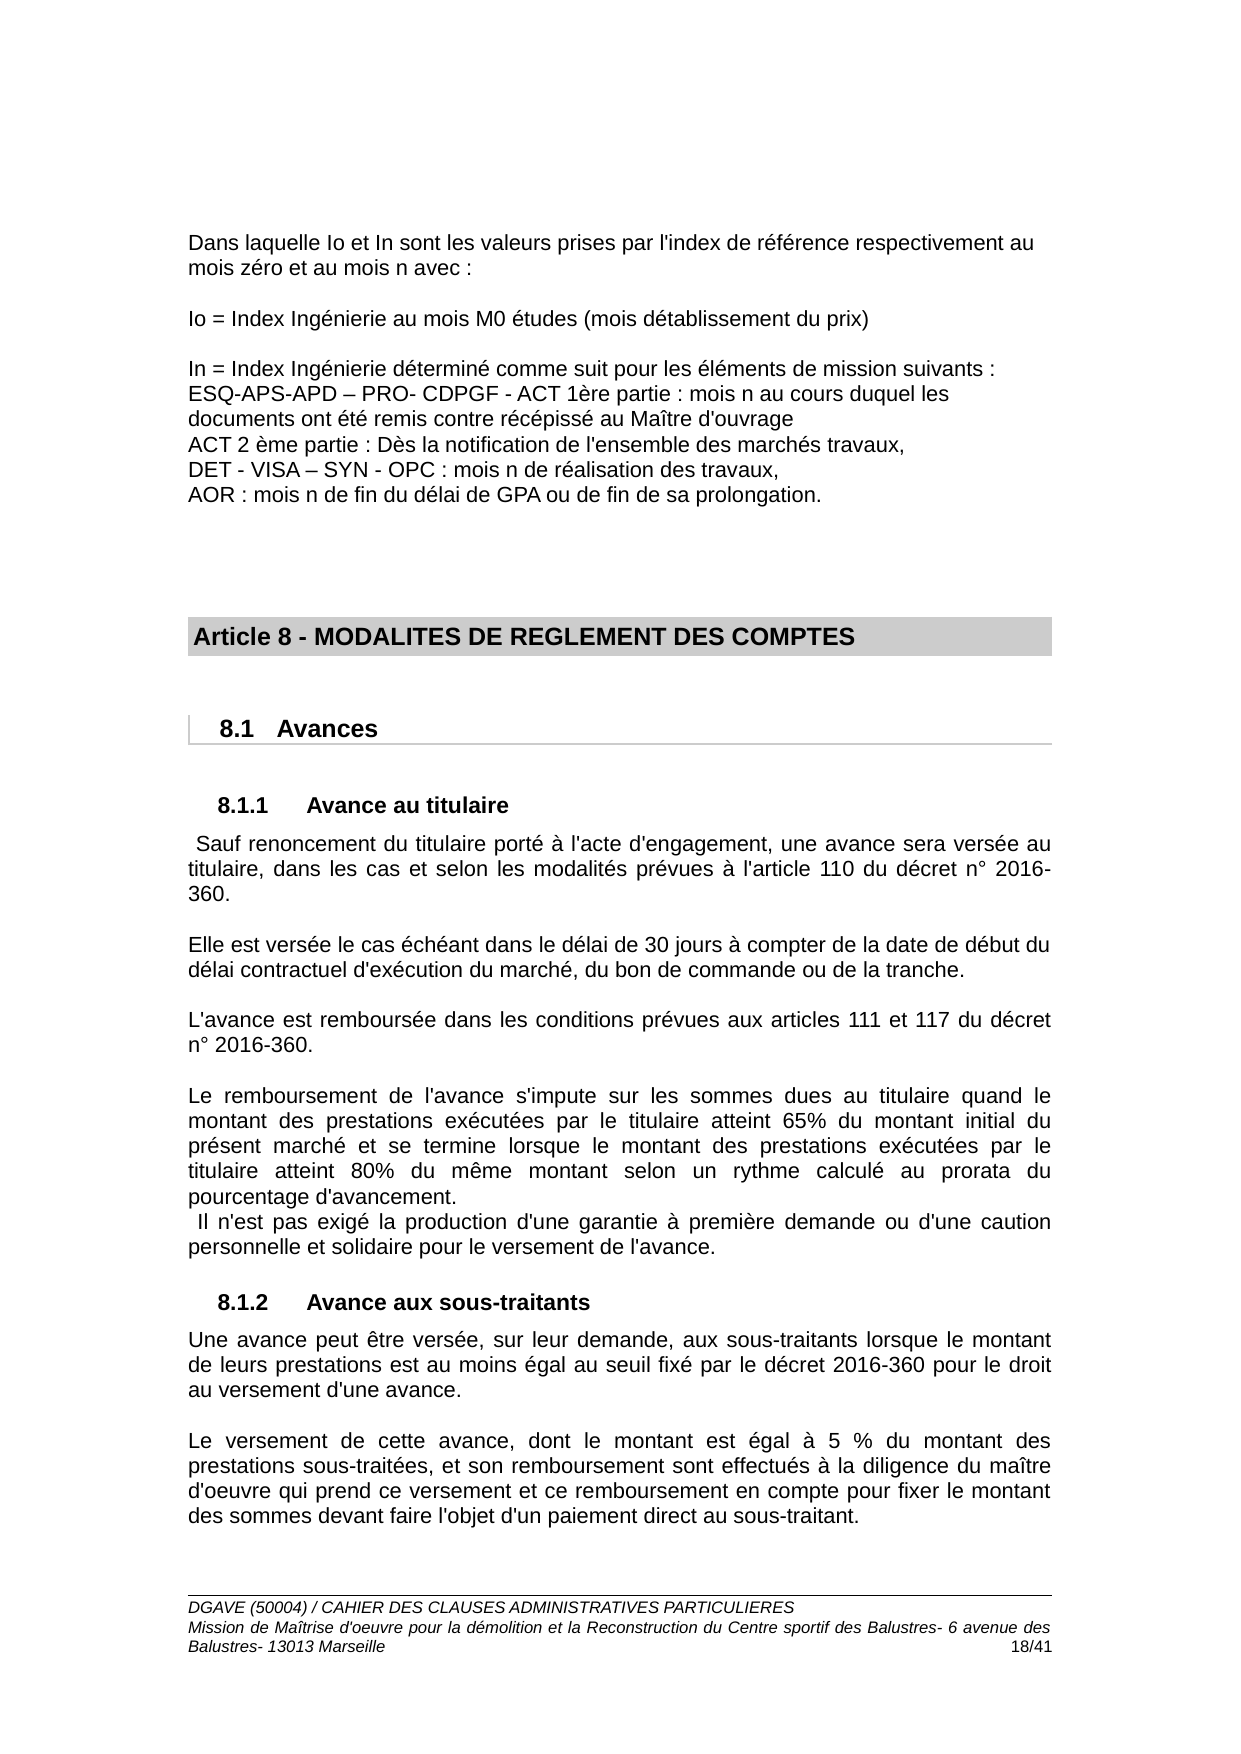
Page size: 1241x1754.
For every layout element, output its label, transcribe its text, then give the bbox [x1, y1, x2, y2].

text In = Index Ingénierie déterminé comme suit pour les éléments de mission suivants : [188, 356, 1052, 381]
text ESQ-APS-APD – PRO- CDPGF - ACT 1ère partie : mois n au cours duquel les documents ont été remis contre récépissé au Maître d'ouvrage [188, 381, 1052, 431]
text Le remboursement de l'avance s'impute sur les sommes dues au titulaire quand le montant des prestations exécutées par le titulaire atteint 65% du montant initial du présent marché et se termine lorsque le montant des prestations exécutées par le titulaire atteint 80% du même montant selon un rythme calculé au prorata du pourcentage d'avancement. [188, 1083, 1052, 1209]
subtitle Avance au titulaire [188, 792, 1052, 819]
text Le versement de cette avance, dont le montant est égal à 5 % du montant des prestations sous-traitées, et son remboursement sont effectués à la diligence du maître d'oeuvre qui prend ce versement et ce remboursement en compte pour fixer le montant des sommes devant faire l'objet d'un paiement direct au sous-traitant. [188, 1428, 1052, 1528]
subtitle MODALITES DE REGLEMENT DES COMPTES [190, 619, 1050, 653]
text DET - VISA – SYN - OPC : mois n de réalisation des travaux, [188, 457, 1052, 482]
text Elle est versée le cas échéant dans le délai de 30 jours à compter de la date de début du délai contractuel d'exécution du marché, du bon de commande ou de la tranche. [188, 931, 1052, 982]
text L'avance est remboursée dans les conditions prévues aux articles 111 et 117 du décret n° 2016-360. [188, 1007, 1052, 1057]
subtitle Avance aux sous-traitants [188, 1289, 1052, 1315]
text Io = Index Ingénierie au mois M0 études (mois détablissement du prix) [188, 305, 1052, 331]
text Une avance peut être versée, sur leur demande, aux sous-traitants lorsque le montant de leurs prestations est au moins égal au seuil fixé par le décret 2016-360 pour le droit au versement d'une avance. [188, 1327, 1052, 1402]
text Il n'est pas exigé la production d'une garantie à première demande ou d'une caution personnelle et solidaire pour le versement de l'avance. [188, 1209, 1052, 1259]
text AOR : mois n de fin du délai de GPA ou de fin de sa prolongation. [188, 482, 1052, 507]
subtitle Avances [188, 714, 1052, 743]
text Dans laquelle Io et In sont les valeurs prises par l'index de référence respectivement au mois zéro et au mois n avec : [188, 230, 1052, 280]
text ACT 2 ème partie : Dès la notification de l'ensemble des marchés travaux, [188, 431, 1052, 457]
text Sauf renoncement du titulaire porté à l'acte d'engagement, une avance sera versée au titulaire, dans les cas et selon les modalités prévues à l'article 110 du décret n° 2016-360. [188, 831, 1052, 906]
